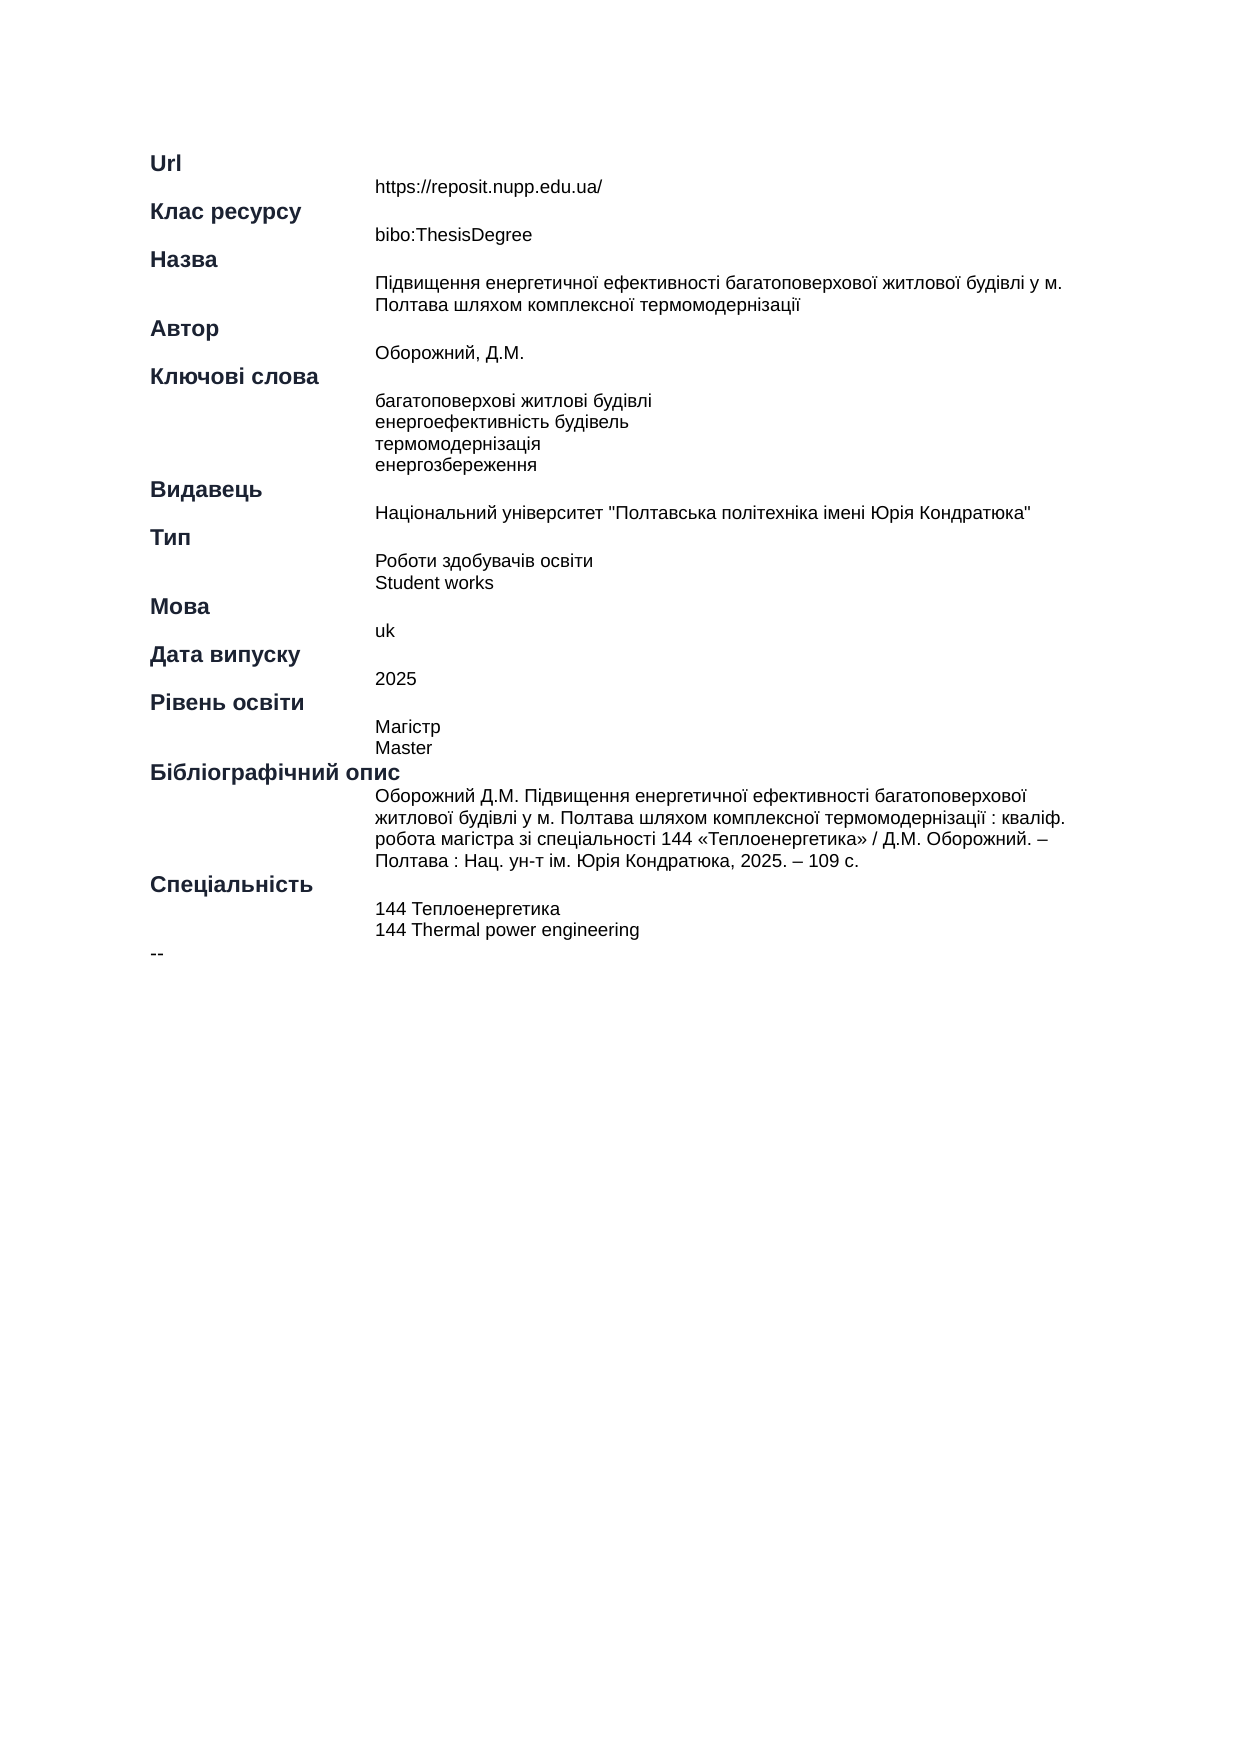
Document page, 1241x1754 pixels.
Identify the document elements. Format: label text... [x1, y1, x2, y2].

text багатоповерхові житлові будівлі [375, 389, 1090, 411]
text енергоефективність будівель [375, 411, 1090, 433]
text Дата випуску [150, 641, 1090, 667]
text bibo:ThesisDegree [375, 224, 1090, 246]
text -- [150, 941, 1090, 964]
text Національний університет "Полтавська політехніка імені Юрія Кондратюка" [375, 502, 1090, 524]
text Автор [150, 315, 1090, 342]
text Роботи здобувачів освіти [375, 550, 1090, 572]
text Оборожний Д.М. Підвищення енергетичної ефективності багатоповерхової житлової будівлі у м. Полтава шляхом комплексної термомодернізації : кваліф. робота магістра зі спеціальності 144 «Теплоенергетика» / Д.М. Оборожний. – Полтава : Нац. ун-т ім. Юрія Кондратюка, 2025. – 109 с. [375, 785, 1090, 871]
text Ключові слова [150, 363, 1090, 389]
text 144 Thermal power engineering [375, 919, 1090, 941]
text Спеціальність [150, 871, 1090, 897]
text Бібліографічний опис [150, 758, 1090, 785]
text Назва [150, 246, 1090, 272]
text Оборожний, Д.М. [375, 342, 1090, 363]
text Student works [375, 572, 1090, 593]
text https://reposit.nupp.edu.ua/ [375, 176, 1090, 198]
text Видавець [150, 476, 1090, 502]
text Тип [150, 524, 1090, 550]
text Рівень освіти [150, 689, 1090, 715]
text 2025 [375, 667, 1090, 689]
text 144 Теплоенергетика [375, 897, 1090, 919]
text енергозбереження [375, 454, 1090, 476]
text Магістр [375, 715, 1090, 737]
text Підвищення енергетичної ефективності багатоповерхової житлової будівлі у м. Полтава шляхом комплексної термомодернізації [375, 272, 1090, 315]
text Master [375, 737, 1090, 758]
text Клас ресурсу [150, 198, 1090, 224]
text uk [375, 619, 1090, 641]
text Мова [150, 593, 1090, 619]
text термомодернізація [375, 433, 1090, 454]
text Url [150, 150, 1090, 176]
